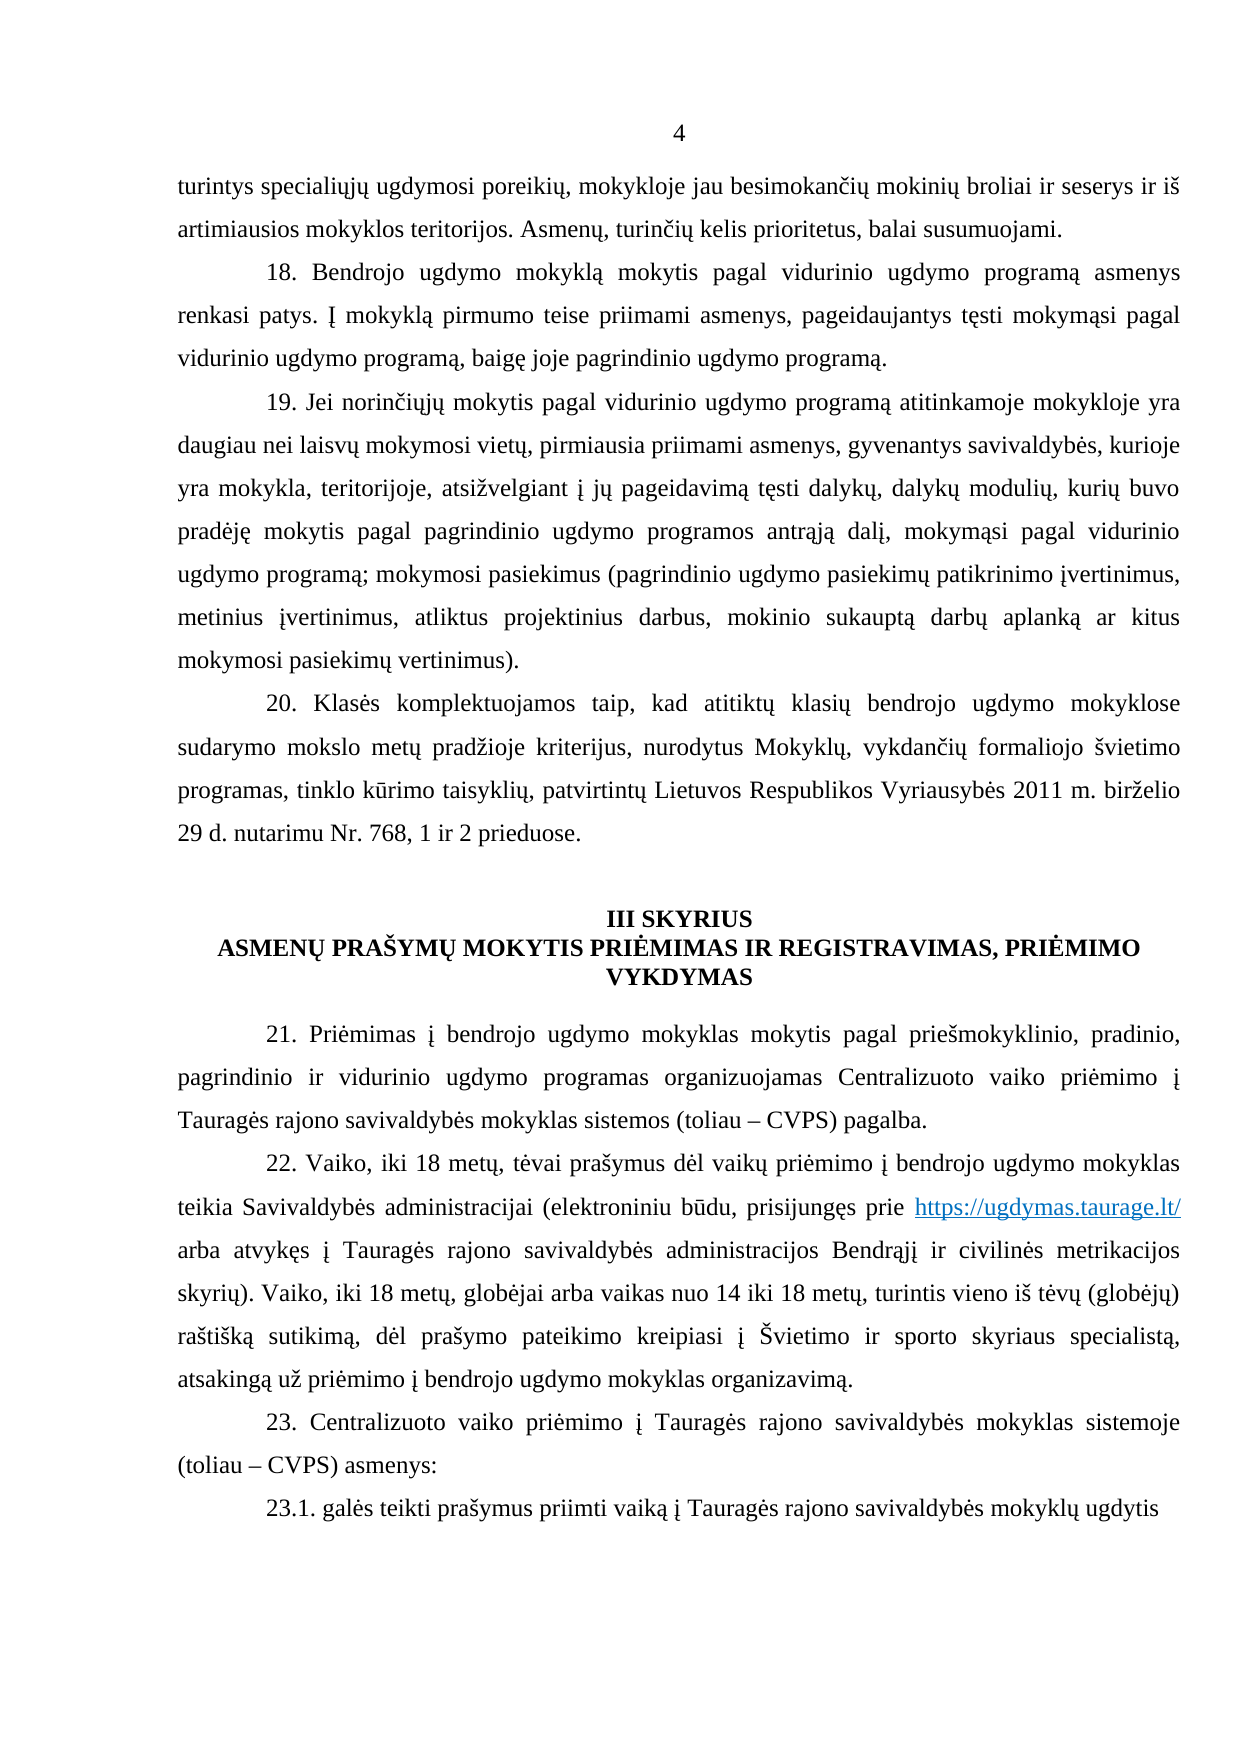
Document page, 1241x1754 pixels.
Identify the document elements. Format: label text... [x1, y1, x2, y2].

text 21. Priėmimas į bendrojo ugdymo mokyklas mokytis pagal priešmokyklinio, pradinio, pagrindinio ir vidurinio ugdymo programas organizuojamas Centralizuoto vaiko priėmimo į Tauragės rajono savivaldybės mokyklas sistemos (toliau – CVPS) pagalba. [177, 1019, 1181, 1134]
text turintys specialiųjų ugdymosi poreikių, mokykloje jau besimokančių mokinių broliai ir seserys ir iš artimiausios mokyklos teritorijos. Asmenų, turinčių kelis prioritetus, balai susumuojami. [177, 171, 1181, 243]
text 19. Jei norinčiųjų mokytis pagal vidurinio ugdymo programą atitinkamoje mokykloje yra daugiau nei laisvų mokymosi vietų, pirmiausia priimami asmenys, gyvenantys savivaldybės, kurioje yra mokykla, teritorijoje, atsižvelgiant į jų pageidavimą tęsti dalykų, dalykų modulių, kurių buvo pradėję mokytis pagal pagrindinio ugdymo programos antrąją dalį, mokymąsi pagal vidurinio ugdymo programą; mokymosi pasiekimus (pagrindinio ugdymo pasiekimų patikrinimo įvertinimus, metinius įvertinimus, atliktus projektinius darbus, mokinio sukauptą darbų aplanką ar kitus mokymosi pasiekimų vertinimus). [177, 387, 1181, 674]
text 22. Vaiko, iki 18 metų, tėvai prašymus dėl vaikų priėmimo į bendrojo ugdymo mokyklas teikia Savivaldybės administracijai (elektroniniu būdu, prisijungęs prie https://ugdymas.taurage.lt/ arba atvykęs į Tauragės rajono savivaldybės administracijos Bendrąjį ir civilinės metrikacijos skyrių). Vaiko, iki 18 metų, globėjai arba vaikas nuo 14 iki 18 metų, turintis vieno iš tėvų (globėjų) raštišką sutikimą, dėl prašymo pateikimo kreipiasi į Švietimo ir sporto skyriaus specialistą, atsakingą už priėmimo į bendrojo ugdymo mokyklas organizavimą. [177, 1148, 1181, 1393]
text 18. Bendrojo ugdymo mokyklą mokytis pagal vidurinio ugdymo programą asmenys renkasi patys. Į mokyklą pirmumo teise priimami asmenys, pageidaujantys tęsti mokymąsi pagal vidurinio ugdymo programą, baigę joje pagrindinio ugdymo programą. [177, 257, 1181, 372]
text 20. Klasės komplektuojamos taip, kad atitiktų klasių bendrojo ugdymo mokyklose sudarymo mokslo metų pradžioje kriterijus, nurodytus Mokyklų, vykdančių formaliojo švietimo programas, tinklo kūrimo taisyklių, patvirtintų Lietuvos Respublikos Vyriausybės 2011 m. birželio 29 d. nutarimu Nr. 768, 1 ir 2 prieduose. [177, 688, 1181, 847]
text 23.1. galės teikti prašymus priimti vaiką į Tauragės rajono savivaldybės mokyklų ugdytis [252, 1493, 1181, 1522]
text ASMENŲ PRAŠYMŲ MOKYTIS PRIĖMIMAS IR REGISTRAVIMAS, PRIĖMIMO VYKDYMAS [177, 933, 1181, 990]
text III SKYRIUS [177, 904, 1181, 933]
text 23. Centralizuoto vaiko priėmimo į Tauragės rajono savivaldybės mokyklas sistemoje (toliau – CVPS) asmenys: [177, 1407, 1181, 1479]
